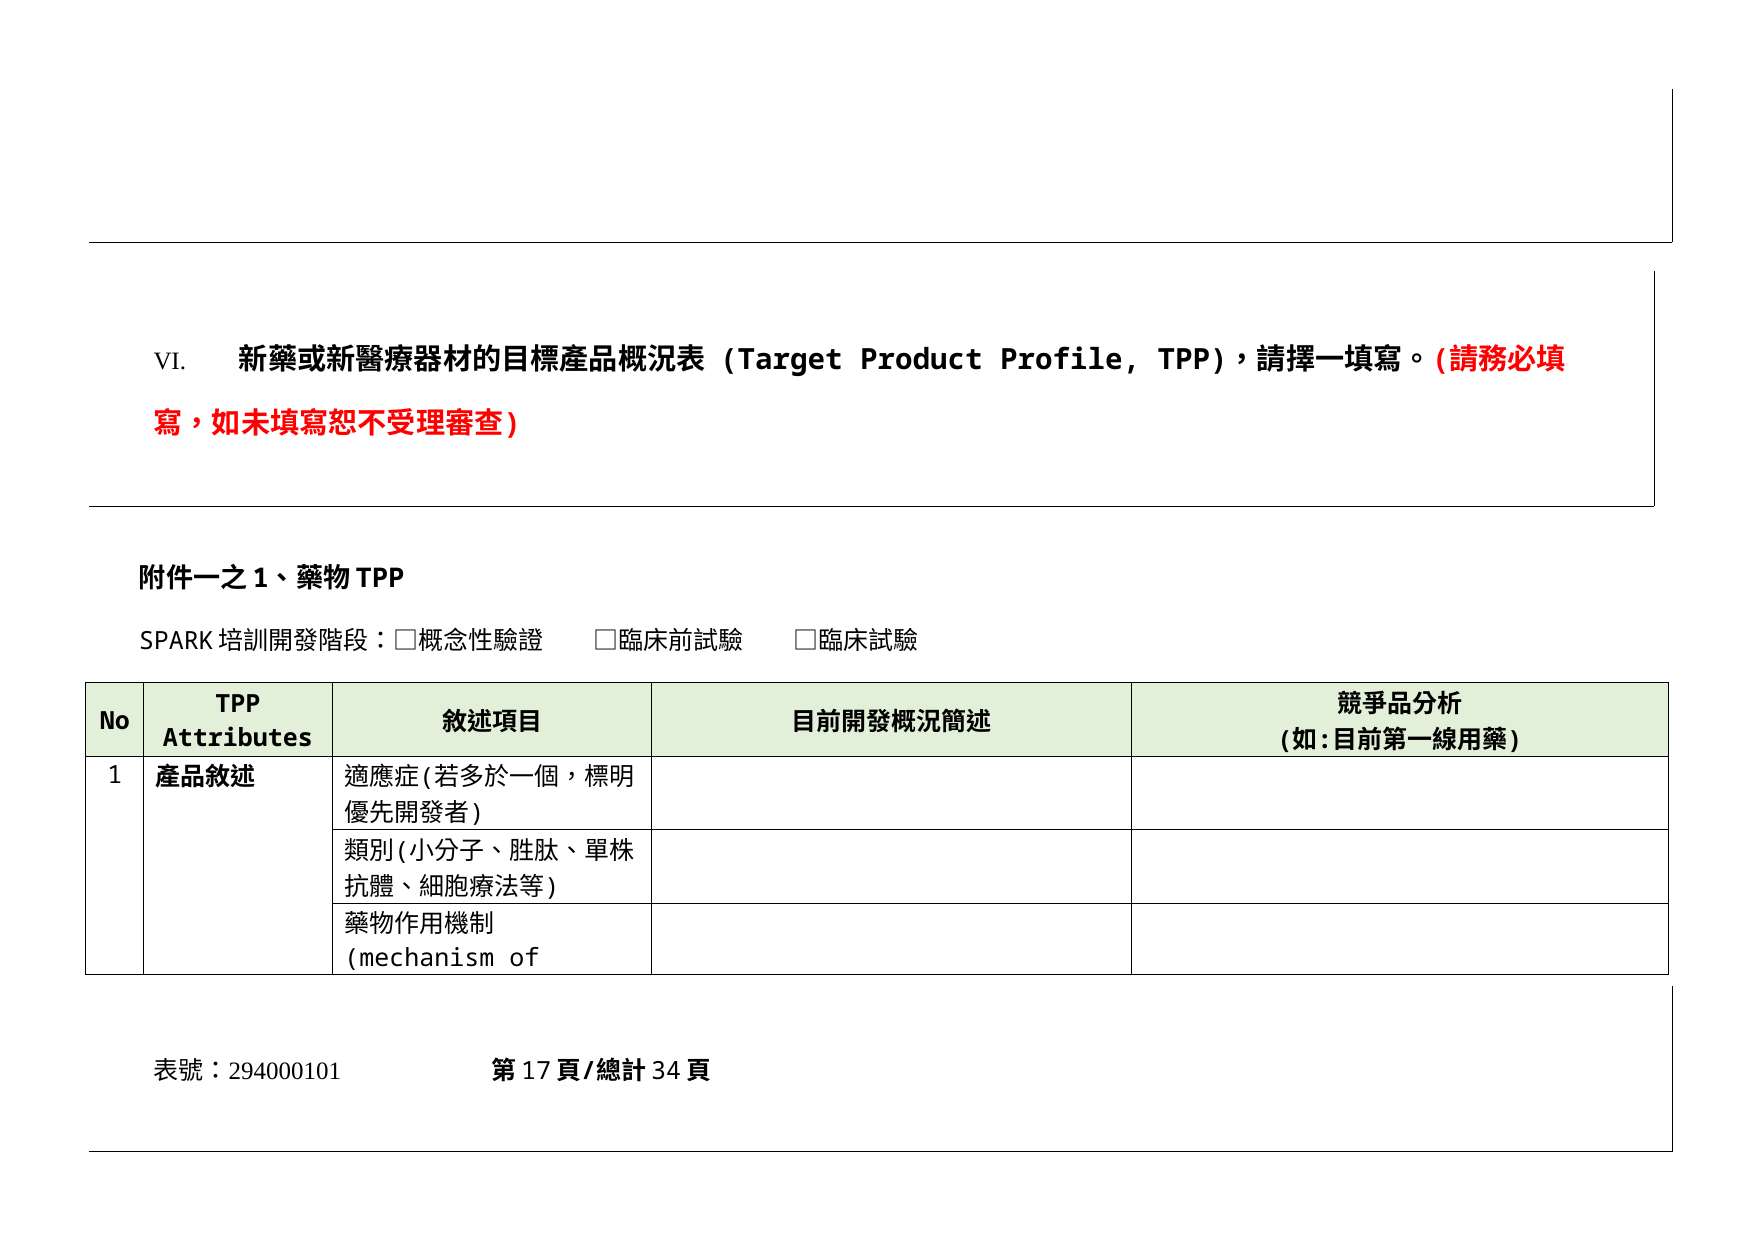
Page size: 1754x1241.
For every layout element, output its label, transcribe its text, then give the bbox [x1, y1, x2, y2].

table_cell [1132, 830, 1668, 903]
table_cell 產品敘述 [144, 757, 332, 974]
text SPARK培訓開發階段：□概念性驗證 □臨床前試驗 □臨床試驗 [139, 621, 1665, 657]
table_cell 類別(小分子、胜肽、單株抗體、細胞療法等) [333, 830, 651, 903]
table_cell [1132, 904, 1668, 974]
table_header No [86, 683, 143, 756]
table_header 競爭品分析 (如:目前第一線用藥) [1132, 683, 1668, 756]
table_cell [1132, 757, 1668, 829]
text 附件一之1、藥物TPP [139, 556, 1665, 596]
table_cell [652, 830, 1131, 903]
table_header 敘述項目 [333, 683, 651, 756]
table_cell 適應症(若多於一個，標明優先開發者) [333, 757, 651, 829]
list 新藥或新醫療器材的目標產品概況表 (Target Product Profile, TPP)，請擇一填寫。(請務必填寫，如未填寫恕不受理審查) [89, 271, 1654, 506]
table_cell 藥物作用機制(mechanism of [333, 904, 651, 974]
table_header TPP Attributes [144, 683, 332, 756]
table_cell [652, 904, 1131, 974]
table_cell 1 [86, 757, 143, 974]
table_cell [652, 757, 1131, 829]
table_header 目前開發概況簡述 [652, 683, 1131, 756]
